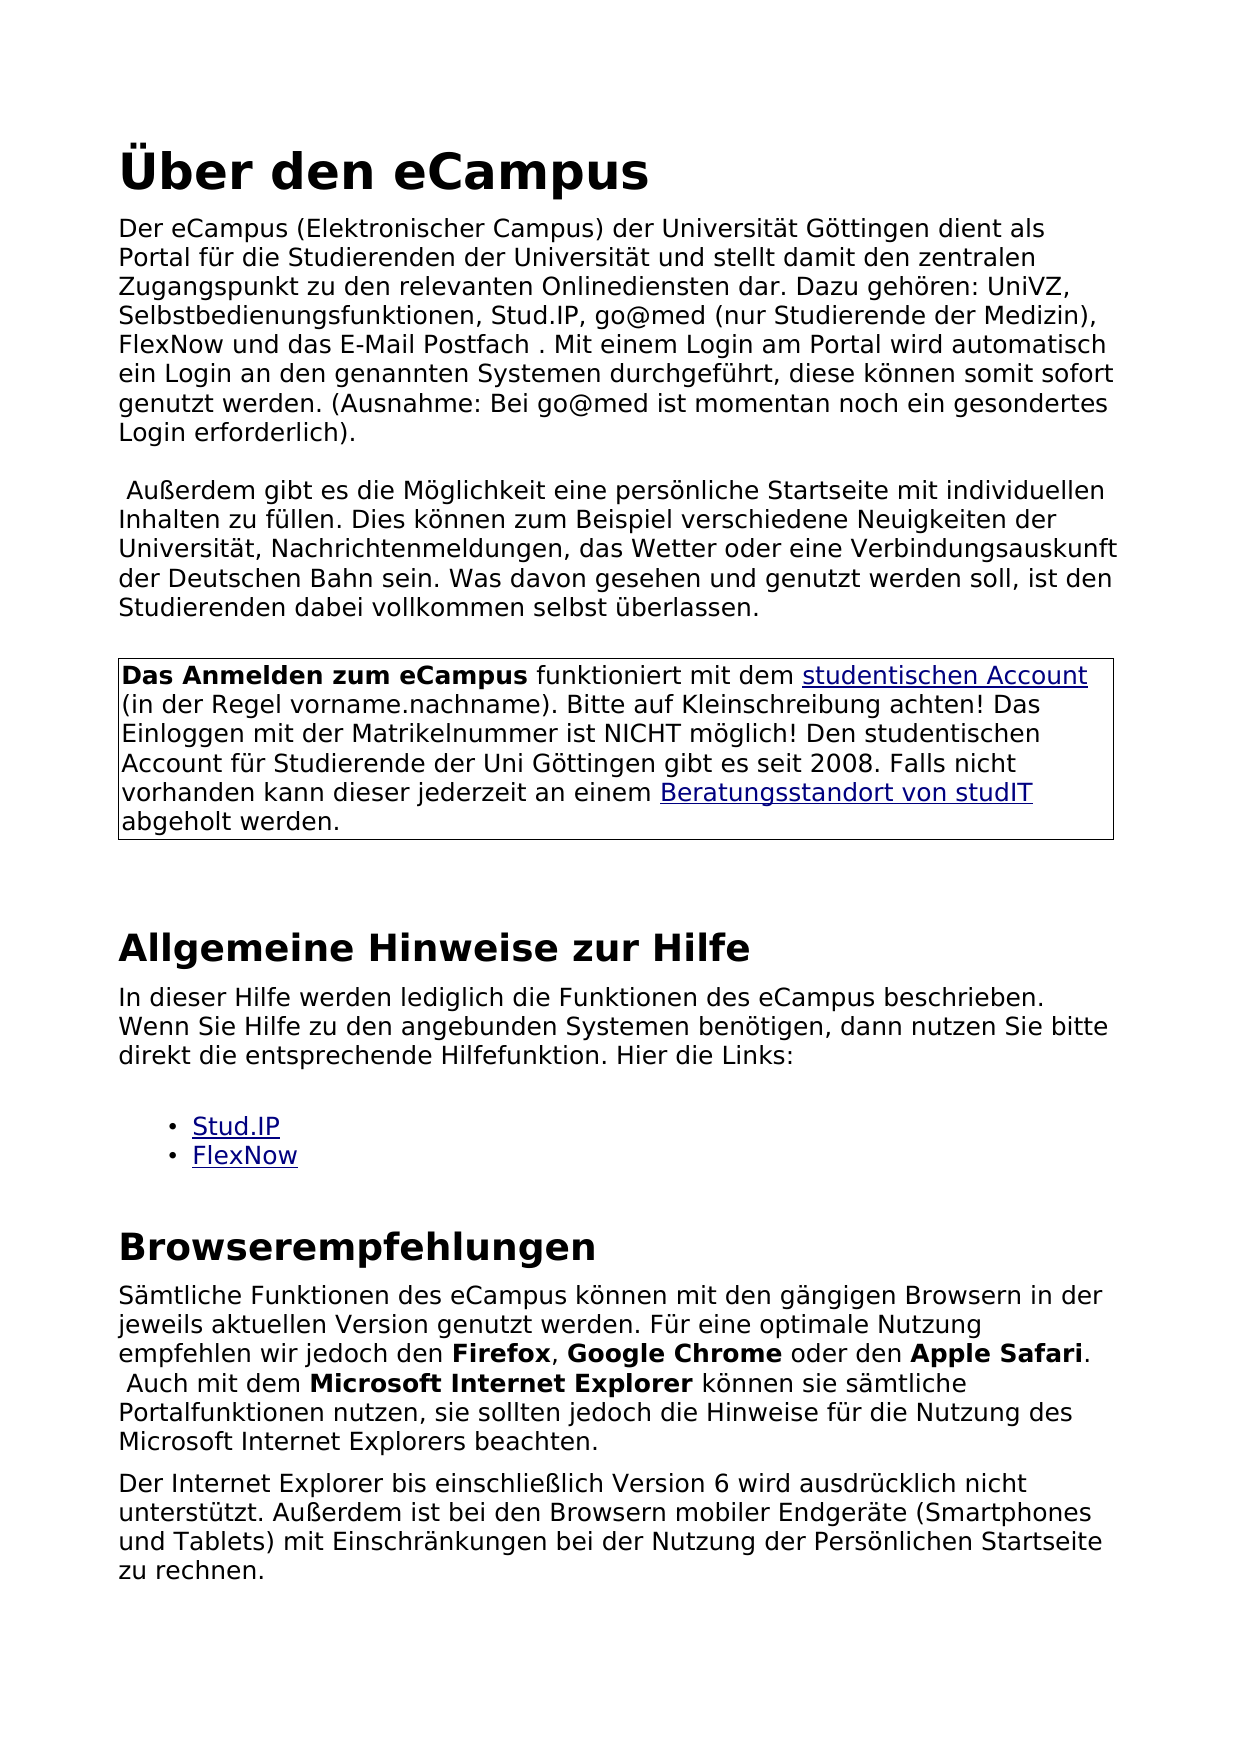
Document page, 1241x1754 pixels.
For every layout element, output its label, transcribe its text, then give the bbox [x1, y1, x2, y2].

table_header Das Anmelden zum eCampus funktioniert mit dem studentischen Account (in der Regel vorname.nachname). Bitte auf Kleinschreibung achten! Das Einloggen mit der Matrikelnummer ist NICHT möglich! Den studentischen Account für Studierende der Uni Göttingen gibt es seit 2008. Falls nicht vorhanden kann dieser jederzeit an einem Beratungsstandort von studIT abgeholt werden. [119, 659, 1113, 839]
text In dieser Hilfe werden lediglich die Funktionen des eCampus beschrieben. Wenn Sie Hilfe zu den angebunden Systemen benötigen, dann nutzen Sie bitte direkt die entsprechende Hilfefunktion. Hier die Links: [118, 983, 1122, 1070]
text Der Internet Explorer bis einschließlich Version 6 wird ausdrücklich nicht unterstützt. Außerdem ist bei den Browsern mobiler Endgeräte (Smartphones und Tablets) mit Einschränkungen bei der Nutzung der Persönlichen Startseite zu rechnen. [118, 1469, 1122, 1586]
list Stud.IP [177, 1112, 1122, 1142]
text Sämtliche Funktionen des eCampus können mit den gängigen Browsern in der jeweils aktuellen Version genutzt werden. Für eine optimale Nutzung empfehlen wir jedoch den Firefox, Google Chrome oder den Apple Safari. Auch mit dem Microsoft Internet Explorer können sie sämtliche Portalfunktionen nutzen, sie sollten jedoch die Hinweise für die Nutzung des Microsoft Internet Explorers beachten. [118, 1281, 1122, 1456]
subtitle Browserempfehlungen [118, 1225, 1122, 1269]
list FlexNow [177, 1142, 1122, 1171]
subtitle Über den eCampus [118, 143, 1122, 201]
text Der eCampus (Elektronischer Campus) der Universität Göttingen dient als Portal für die Studierenden der Universität und stellt damit den zentralen Zugangspunkt zu den relevanten Onlinediensten dar. Dazu gehören: UniVZ, Selbstbedienungsfunktionen, Stud.IP, go@med (nur Studierende der Medizin), FlexNow und das E-Mail Postfach . Mit einem Login am Portal wird automatisch ein Login an den genannten Systemen durchgeführt, diese können somit sofort genutzt werden. (Ausnahme: Bei go@med ist momentan noch ein gesondertes Login erforderlich). Außerdem gibt es die Möglichkeit eine persönliche Startseite mit individuellen Inhalten zu füllen. Dies können zum Beispiel verschiedene Neuigkeiten der Universität, Nachrichtenmeldungen, das Wetter oder eine Verbindungsauskunft der Deutschen Bahn sein. Was davon gesehen und genutzt werden soll, ist den Studierenden dabei vollkommen selbst überlassen. [118, 214, 1122, 622]
subtitle Allgemeine Hinweise zur Hilfe [118, 927, 1122, 970]
